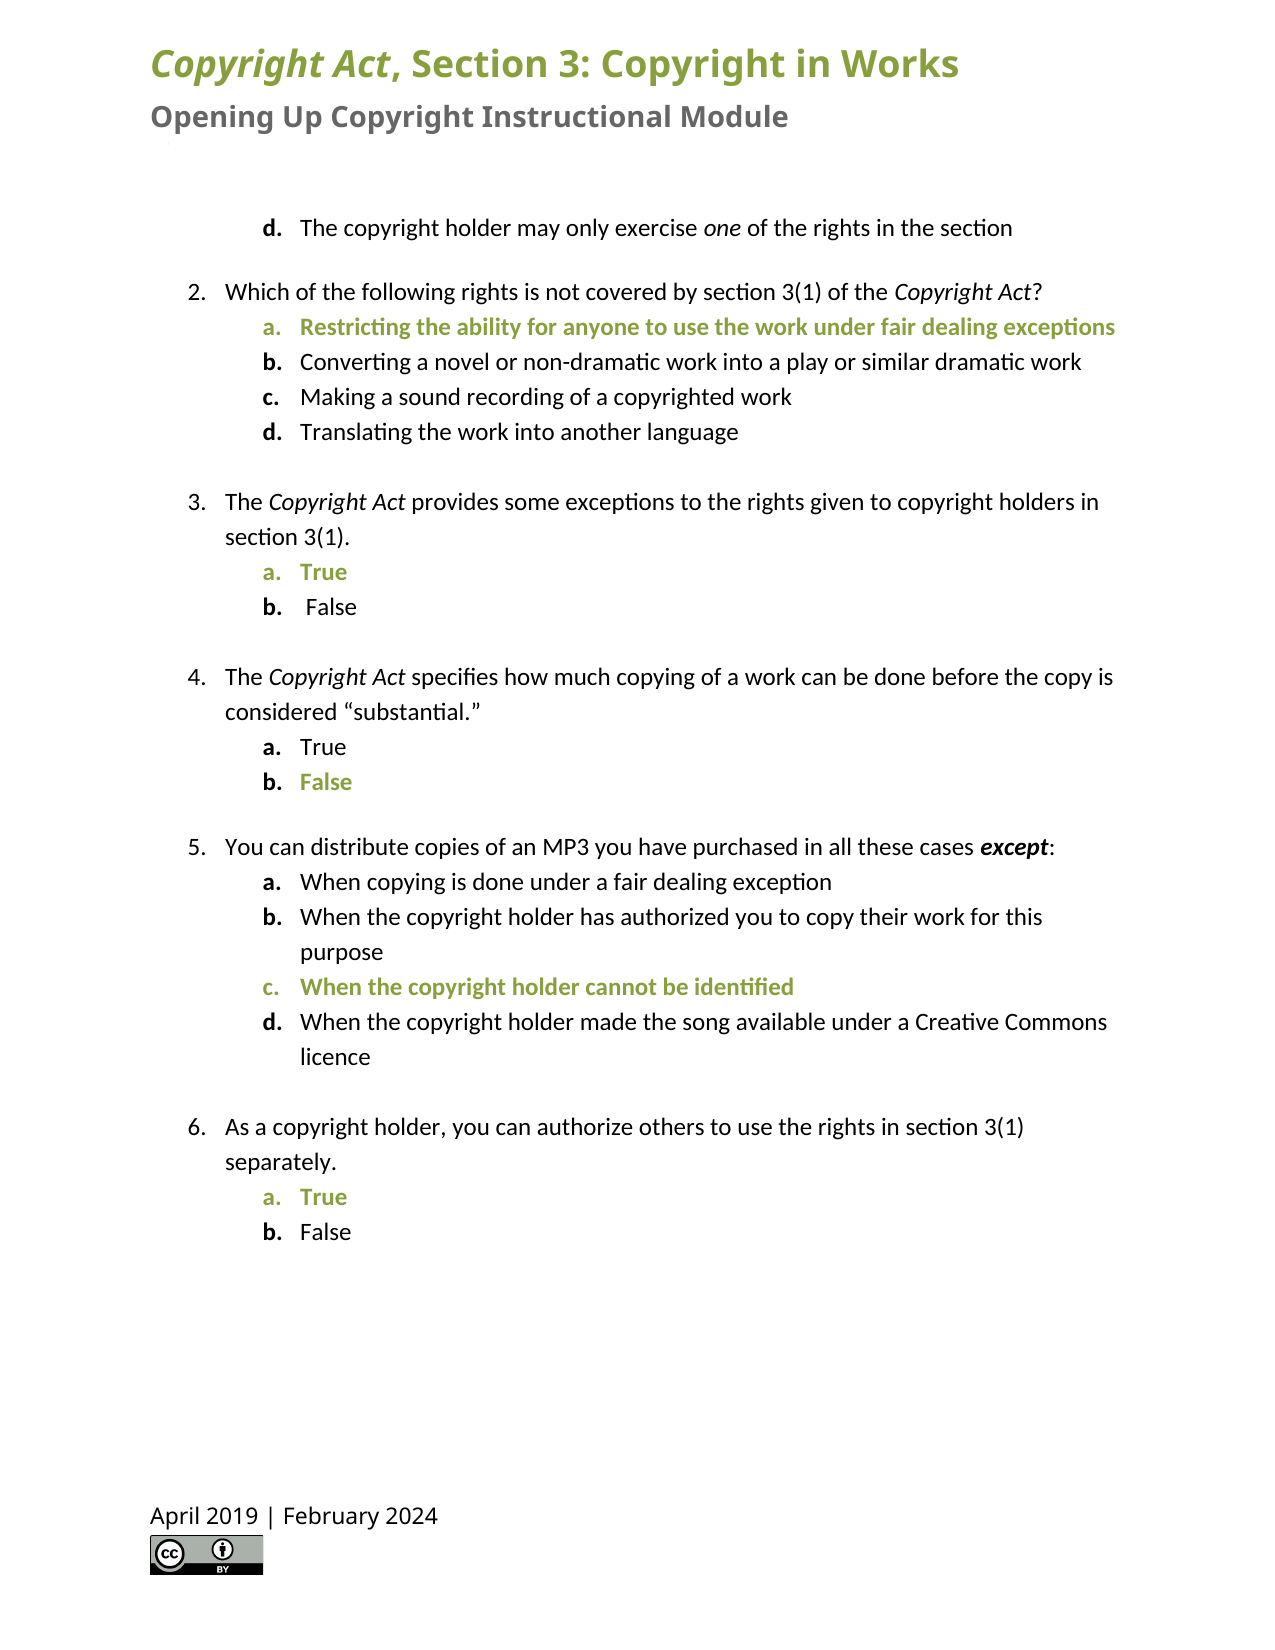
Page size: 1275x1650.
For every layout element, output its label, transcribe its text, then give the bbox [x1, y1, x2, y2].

list Restricting the ability for anyone to use the work under fair dealing exceptions [262, 311, 1125, 342]
list The Copyright Act specifies how much copying of a work can be done before the copy is considered “substantial.” [187, 661, 1125, 727]
list False [262, 766, 1125, 827]
picture [150, 1535, 264, 1575]
list False [262, 591, 1125, 657]
list You can distribute copies of an MP3 you have purchased in all these cases except: [187, 831, 1125, 861]
list True [262, 556, 1125, 587]
list When the copyright holder has authorized you to copy their work for this purpose [262, 901, 1125, 966]
list Making a sound recording of a copyrighted work [262, 381, 1125, 412]
list Translating the work into another language [262, 416, 1125, 482]
list As a copyright holder, you can authorize others to use the rights in section 3(1) separately. [187, 1111, 1125, 1176]
list False [262, 1216, 1125, 1246]
list Converting a novel or non-dramatic work into a play or similar dramatic work [262, 346, 1125, 377]
list The copyright holder may only exercise one of the rights in the section [262, 212, 1125, 272]
list True [262, 1181, 1125, 1211]
list Which of the following rights is not covered by section 3(1) of the Copyright Act? [187, 276, 1125, 307]
list True [262, 731, 1125, 762]
list The Copyright Act provides some exceptions to the rights given to copyright holders in section 3(1). [187, 486, 1125, 552]
list When the copyright holder made the song available under a Creative Commons licence [262, 1006, 1125, 1106]
list When the copyright holder cannot be identified [262, 971, 1125, 1001]
list When copying is done under a fair dealing exception [262, 866, 1125, 896]
